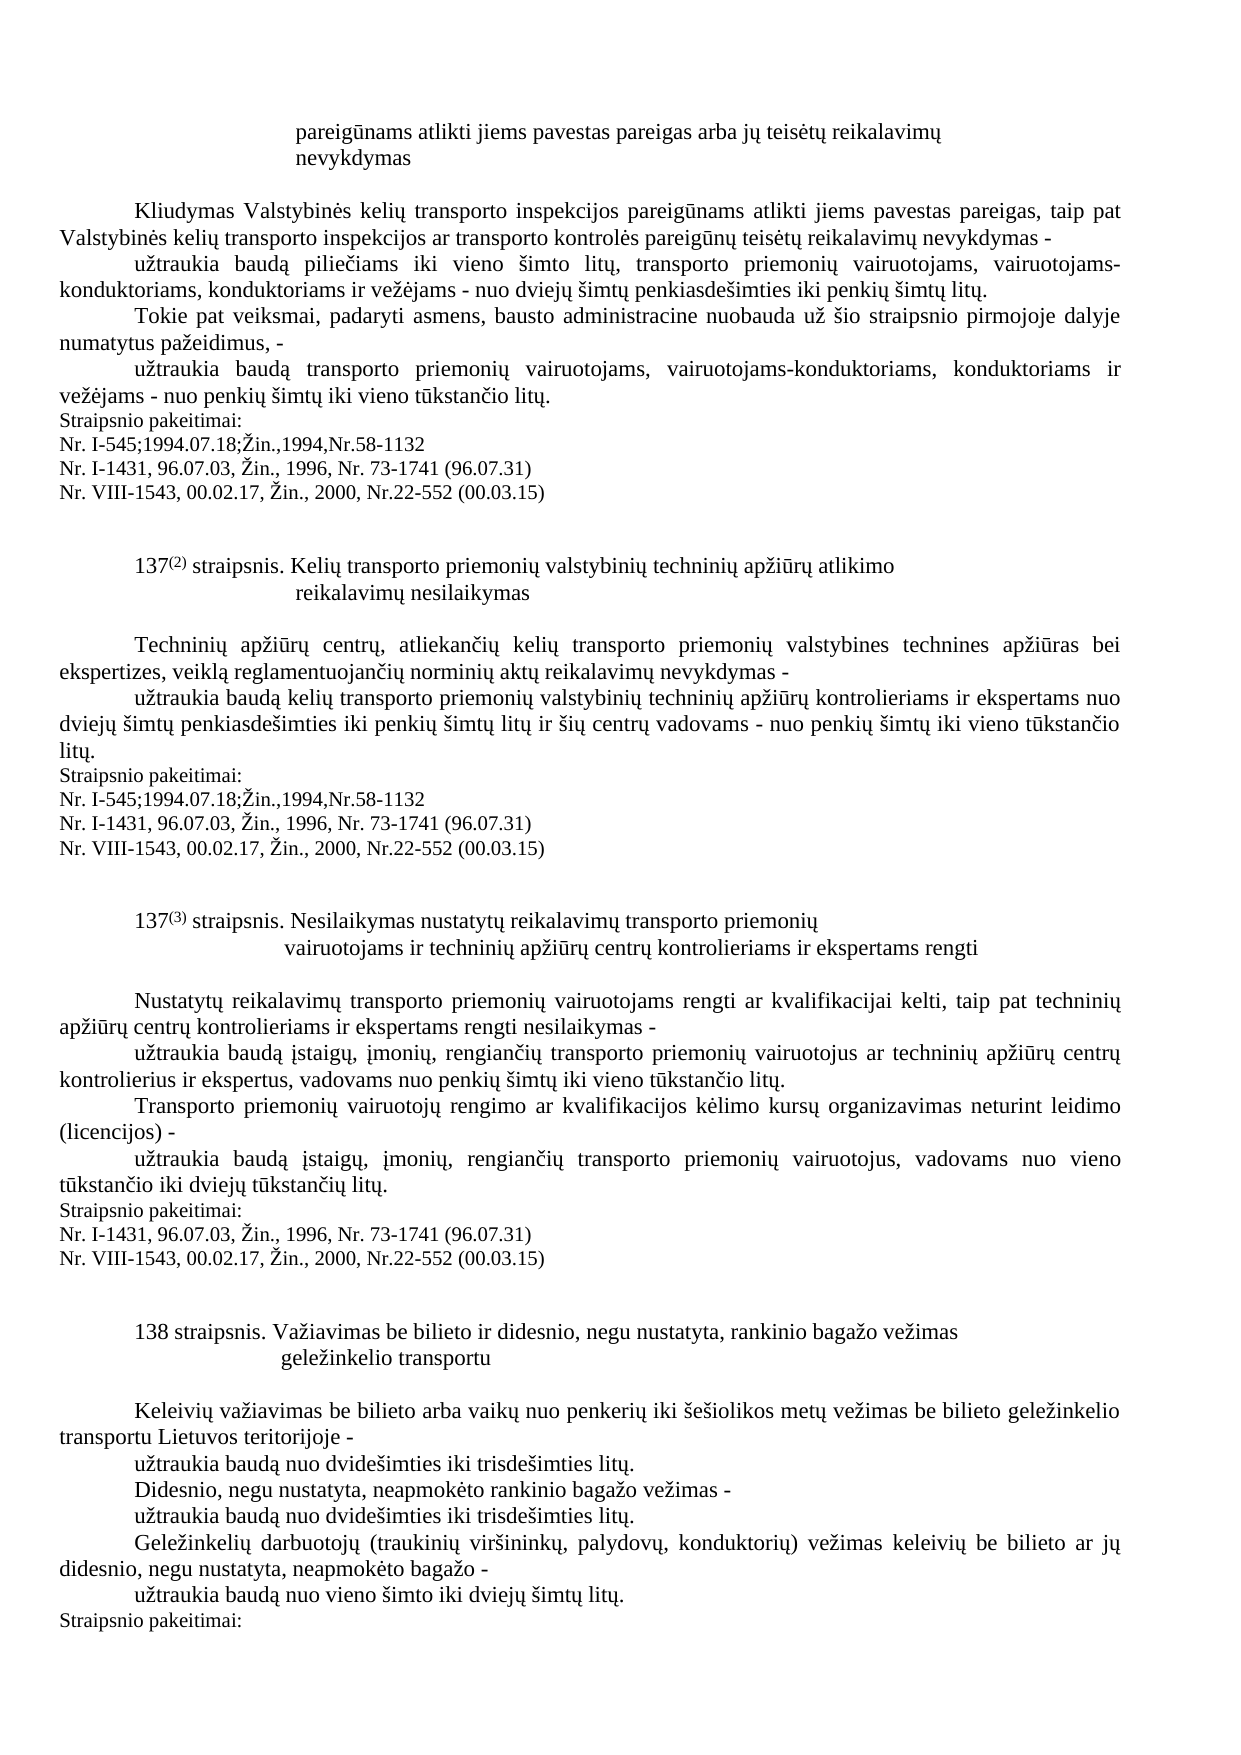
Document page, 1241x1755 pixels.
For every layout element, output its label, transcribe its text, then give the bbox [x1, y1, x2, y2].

text Straipsnio pakeitimai: [59, 1197, 1122, 1222]
text užtraukia baudą kelių transporto priemonių valstybinių techninių apžiūrų kontrolieriams ir ekspertams nuo dviejų šimtų penkiasdešimties iki penkių šimtų litų ir šių centrų vadovams - nuo penkių šimtų iki vieno tūkstančio litų. [59, 684, 1122, 763]
text Nustatytų reikalavimų transporto priemonių vairuotojams rengti ar kvalifikacijai kelti, taip pat techninių apžiūrų centrų kontrolieriams ir ekspertams rengti nesilaikymas - [59, 987, 1122, 1039]
text užtraukia baudą nuo vieno šimto iki dviejų šimtų litų. [59, 1581, 1122, 1608]
text Nr. I-1431, 96.07.03, Žin., 1996, Nr. 73-1741 (96.07.31) [59, 811, 1122, 835]
text reikalavimų nesilaikymas [295, 579, 1122, 605]
text 137(3) straipsnis. Nesilaikymas nustatytų reikalavimų transporto priemonių [134, 908, 1122, 934]
text Nr. I-545;1994.07.18;Žin.,1994,Nr.58-1132 [59, 432, 1122, 456]
text užtraukia baudą įstaigų, įmonių, rengiančių transporto priemonių vairuotojus ar techninių apžiūrų centrų kontrolierius ir ekspertus, vadovams nuo penkių šimtų iki vieno tūkstančio litų. [59, 1039, 1122, 1092]
text Straipsnio pakeitimai: [59, 763, 1122, 787]
text Geležinkelių darbuotojų (traukinių viršininkų, palydovų, konduktorių) vežimas keleivių be bilieto ar jų didesnio, negu nustatyta, neapmokėto bagažo - [59, 1529, 1122, 1581]
text Nr. VIII-1543, 00.02.17, Žin., 2000, Nr.22-552 (00.03.15) [59, 835, 1122, 859]
text užtraukia baudą nuo dvidešimties iki trisdešimties litų. [59, 1449, 1122, 1476]
text 138 straipsnis. Važiavimas be bilieto ir didesnio, negu nustatyta, rankinio bagažo vežimas [134, 1318, 1122, 1344]
text Transporto priemonių vairuotojų rengimo ar kvalifikacijos kėlimo kursų organizavimas neturint leidimo (licencijos) - [59, 1092, 1122, 1145]
text Straipsnio pakeitimai: [59, 1608, 1122, 1632]
text Tokie pat veiksmai, padaryti asmens, bausto administracine nuobauda už šio straipsnio pirmojoje dalyje numatytus pažeidimus, - [59, 303, 1122, 355]
text Didesnio, negu nustatyta, neapmokėto rankinio bagažo vežimas - [59, 1476, 1122, 1502]
text geležinkelio transportu [281, 1344, 1122, 1371]
text 137(2) straipsnis. Kelių transporto priemonių valstybinių techninių apžiūrų atlikimo [134, 552, 1122, 579]
text Nr. I-1431, 96.07.03, Žin., 1996, Nr. 73-1741 (96.07.31) [59, 456, 1122, 480]
text Straipsnio pakeitimai: [59, 408, 1122, 432]
text Nr. VIII-1543, 00.02.17, Žin., 2000, Nr.22-552 (00.03.15) [59, 1246, 1122, 1270]
text nevykdymas [295, 144, 1122, 171]
text užtraukia baudą transporto priemonių vairuotojams, vairuotojams-konduktoriams, konduktoriams ir vežėjams - nuo penkių šimtų iki vieno tūkstančio litų. [59, 355, 1122, 408]
text Nr. VIII-1543, 00.02.17, Žin., 2000, Nr.22-552 (00.03.15) [59, 480, 1122, 504]
text užtraukia baudą piliečiams iki vieno šimto litų, transporto priemonių vairuotojams, vairuotojams-konduktoriams, konduktoriams ir vežėjams - nuo dviejų šimtų penkiasdešimties iki penkių šimtų litų. [59, 250, 1122, 303]
text užtraukia baudą įstaigų, įmonių, rengiančių transporto priemonių vairuotojus, vadovams nuo vieno tūkstančio iki dviejų tūkstančių litų. [59, 1145, 1122, 1197]
text Nr. I-1431, 96.07.03, Žin., 1996, Nr. 73-1741 (96.07.31) [59, 1222, 1122, 1246]
text pareigūnams atlikti jiems pavestas pareigas arba jų teisėtų reikalavimų [295, 118, 1122, 144]
text vairuotojams ir techninių apžiūrų centrų kontrolieriams ir ekspertams rengti [284, 934, 1122, 960]
text Nr. I-545;1994.07.18;Žin.,1994,Nr.58-1132 [59, 787, 1122, 811]
text Keleivių važiavimas be bilieto arba vaikų nuo penkerių iki šešiolikos metų vežimas be bilieto geležinkelio transportu Lietuvos teritorijoje - [59, 1397, 1122, 1449]
text užtraukia baudą nuo dvidešimties iki trisdešimties litų. [59, 1502, 1122, 1529]
text Techninių apžiūrų centrų, atliekančių kelių transporto priemonių valstybines technines apžiūras bei ekspertizes, veiklą reglamentuojančių norminių aktų reikalavimų nevykdymas - [59, 631, 1122, 684]
text Kliudymas Valstybinės kelių transporto inspekcijos pareigūnams atlikti jiems pavestas pareigas, taip pat Valstybinės kelių transporto inspekcijos ar transporto kontrolės pareigūnų teisėtų reikalavimų nevykdymas - [59, 197, 1122, 250]
